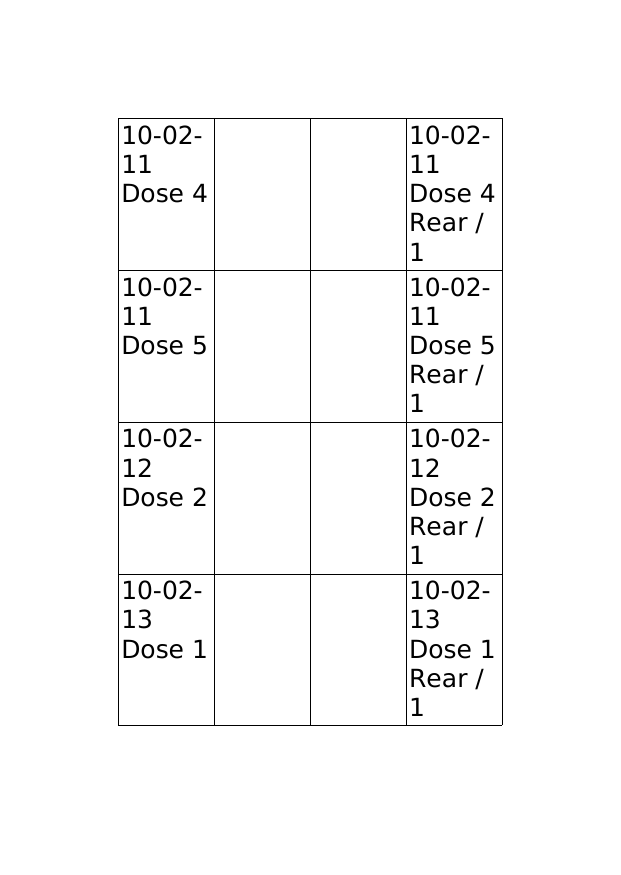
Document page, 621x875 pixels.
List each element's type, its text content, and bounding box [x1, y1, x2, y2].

table_cell [215, 271, 310, 422]
table_cell [215, 423, 310, 573]
table_cell [215, 575, 310, 725]
table_cell 10-02-11 Dose 5 Rear / 1 [407, 271, 502, 422]
table_cell [311, 575, 406, 725]
table_cell [311, 423, 406, 573]
table_cell 10-02-13 Dose 1 [119, 575, 214, 725]
table_cell 10-02-12 Dose 2 Rear / 1 [407, 423, 502, 573]
table_cell 10-02-11 Dose 5 [119, 271, 214, 422]
table_cell 10-02-13 Dose 1 Rear / 1 [407, 575, 502, 725]
table_cell [311, 119, 406, 270]
table_cell 10-02-11 Dose 4 Rear / 1 [407, 119, 502, 270]
table_cell [215, 119, 310, 270]
table_cell 10-02-12 Dose 2 [119, 423, 214, 573]
table_cell 10-02-11 Dose 4 [119, 119, 214, 270]
table_cell [311, 271, 406, 422]
